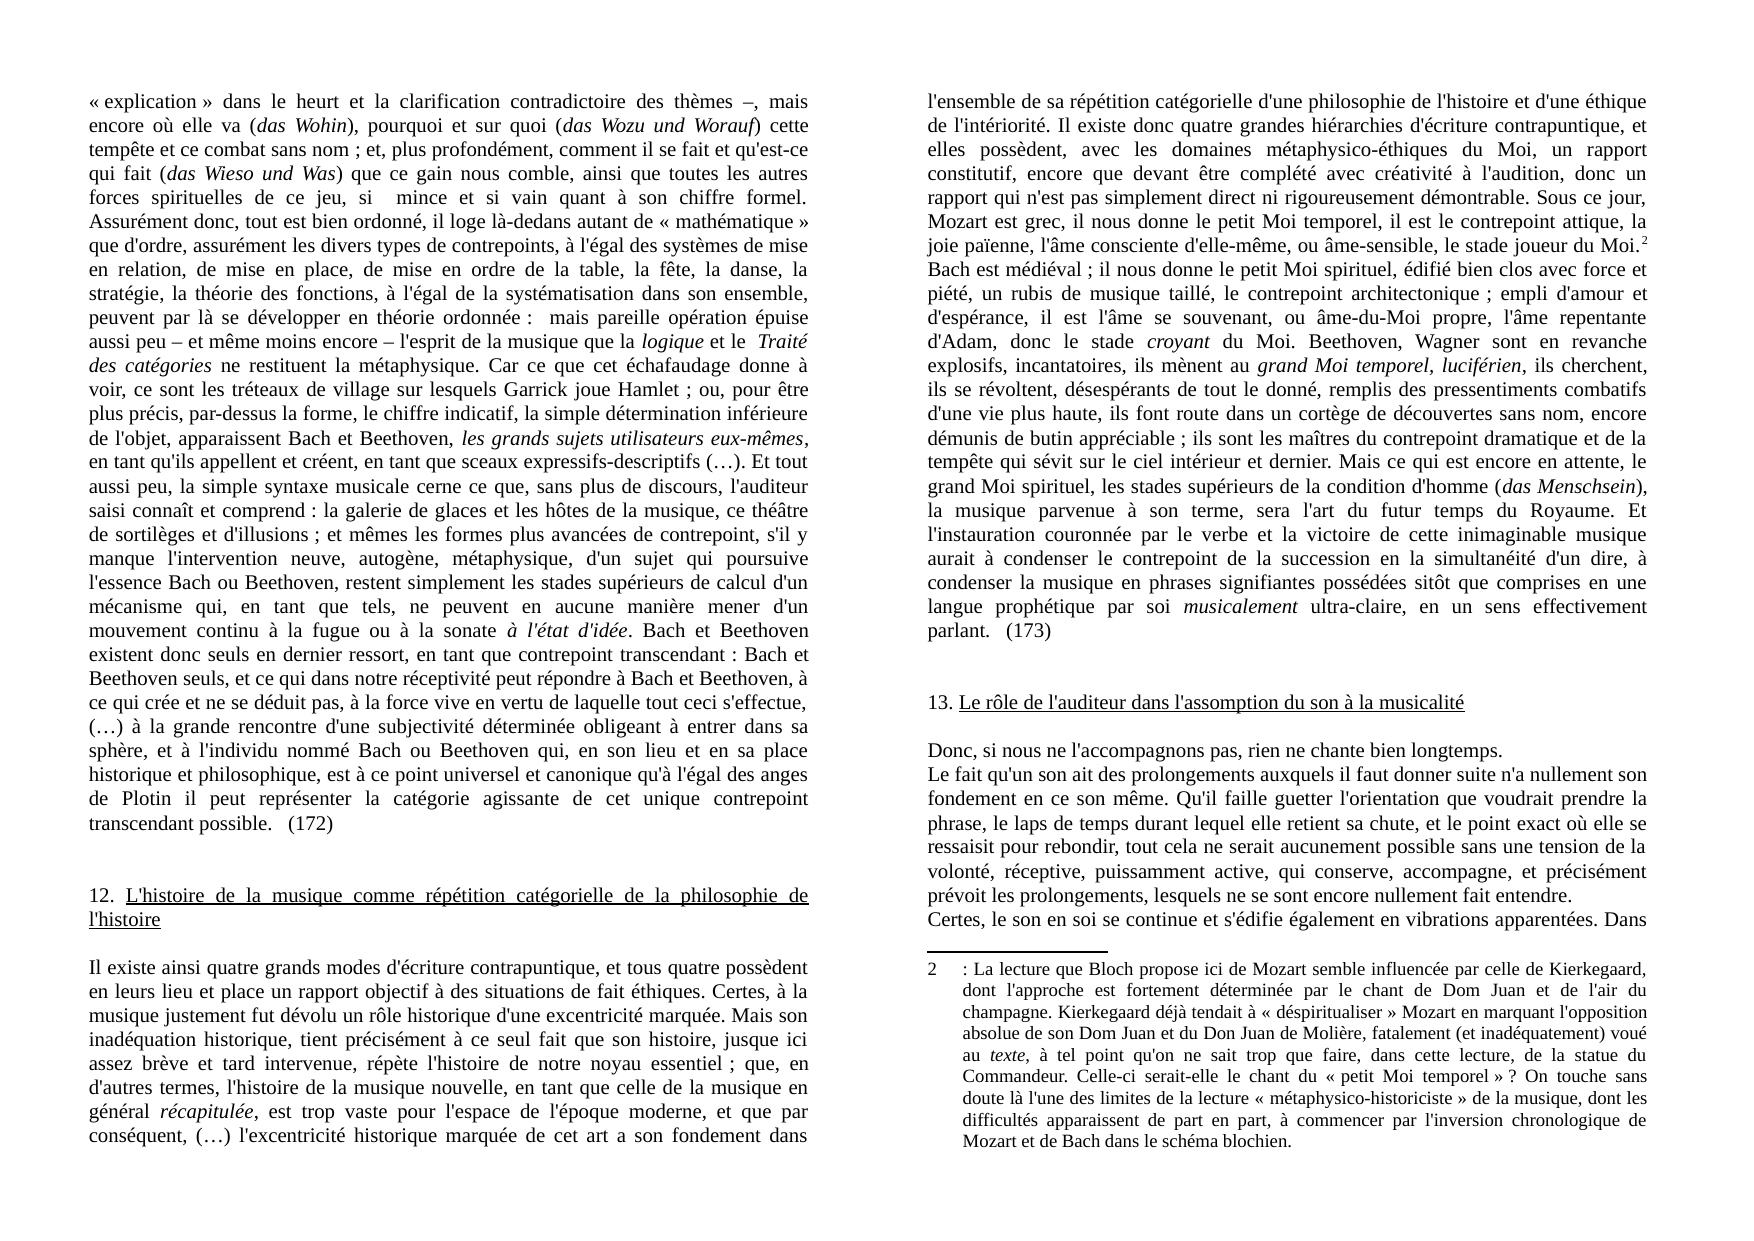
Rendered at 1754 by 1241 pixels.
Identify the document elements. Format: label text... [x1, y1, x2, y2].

text : La lecture que Bloch propose ici de Mozart semble influencée par celle de Kierkegaard, dont l'approche est fortement déterminée par le chant de Dom Juan et de l'air du champagne. Kierkegaard déjà tendait à « déspiritualiser » Mozart en marquant l'opposition absolue de son Dom Juan et du Don Juan de Molière, fatalement (et inadéquatement) voué au texte, à tel point qu'on ne sait trop que faire, dans cette lecture, de la statue du Commandeur. Celle-ci serait-elle le chant du « petit Moi temporel » ? On touche sans doute là l'une des limites de la lecture « métaphysico-historiciste » de la musique, dont les difficultés apparaissent de part en part, à commencer par l'inversion chronologique de Mozart et de Bach dans le schéma blochien. [927, 958, 1648, 1152]
text Certes, le son en soi se continue et s'édifie également en vibrations apparentées. Dans [927, 907, 1648, 931]
text Le fait qu'un son ait des prolongements auxquels il faut donner suite n'a nullement son fondement en ce son même. Qu'il faille guetter l'orientation que voudrait prendre la phrase, le laps de temps durant lequel elle retient sa chute, et le point exact où elle se ressaisit pour rebondir, tout cela ne serait aucunement possible sans une tension de la volonté, réceptive, puissamment active, qui conserve, accompagne, et précisément prévoit les prolongements, lesquels ne se sont encore nullement fait entendre. [927, 762, 1648, 907]
text « explication » dans le heurt et la clarification contradictoire des thèmes –, mais encore où elle va (das Wohin), pourquoi et sur quoi (das Wozu und Worauf) cette tempête et ce combat sans nom ; et, plus profondément, comment il se fait et qu'est-ce qui fait (das Wieso und Was) que ce gain nous comble, ainsi que toutes les autres forces spirituelles de ce jeu, si mince et si vain quant à son chiffre formel. Assurément donc, tout est bien ordonné, il loge là-dedans autant de « mathématique » que d'ordre, assurément les divers types de contrepoints, à l'égal des systèmes de mise en relation, de mise en place, de mise en ordre de la table, la fête, la danse, la stratégie, la théorie des fonctions, à l'égal de la systématisation dans son ensemble, peuvent par là se développer en théorie ordonnée : mais pareille opération épuise aussi peu – et même moins encore – l'esprit de la musique que la logique et le Traité des catégories ne restituent la métaphysique. Car ce que cet échafaudage donne à voir, ce sont les tréteaux de village sur lesquels Garrick joue Hamlet ; ou, pour être plus précis, par-dessus la forme, le chiffre indicatif, la simple détermination inférieure de l'objet, apparaissent Bach et Beethoven, les grands sujets utilisateurs eux-mêmes, en tant qu'ils appellent et créent, en tant que sceaux expressifs-descriptifs (…). Et tout aussi peu, la simple syntaxe musicale cerne ce que, sans plus de discours, l'auditeur saisi connaît et comprend : la galerie de glaces et les hôtes de la musique, ce théâtre de sortilèges et d'illusions ; et mêmes les formes plus avancées de contrepoint, s'il y manque l'intervention neuve, autogène, métaphysique, d'un sujet qui poursuive l'essence Bach ou Beethoven, restent simplement les stades supérieurs de calcul d'un mécanisme qui, en tant que tels, ne peuvent en aucune manière mener d'un mouvement continu à la fugue ou à la sonate à l'état d'idée. Bach et Beethoven existent donc seuls en dernier ressort, en tant que contrepoint transcendant : Bach et Beethoven seuls, et ce qui dans notre réceptivité peut répondre à Bach et Beethoven, à ce qui crée et ne se déduit pas, à la force vive en vertu de laquelle tout ceci s'effectue, (…) à la grande rencontre d'une subjectivité déterminée obligeant à entrer dans sa sphère, et à l'individu nommé Bach ou Beethoven qui, en son lieu et en sa place historique et philosophique, est à ce point universel et canonique qu'à l'égal des anges de Plotin il peut représenter la catégorie agissante de cet unique contrepoint transcendant possible. (172) [88, 88, 809, 834]
text 13. Le rôle de l'auditeur dans l'assomption du son à la musicalité [927, 690, 1648, 714]
text Il existe ainsi quatre grands modes d'écriture contrapuntique, et tous quatre possèdent en leurs lieu et place un rapport objectif à des situations de fait éthiques. Certes, à la musique justement fut dévolu un rôle historique d'une excentricité marquée. Mais son inadéquation historique, tient précisément à ce seul fait que son histoire, jusque ici assez brève et tard intervenue, répète l'histoire de notre noyau essentiel ; que, en d'autres termes, l'histoire de la musique nouvelle, en tant que celle de la musique en général récapitulée, est trop vaste pour l'espace de l'époque moderne, et que par conséquent, (…) l'excentricité historique marquée de cet art a son fondement dans [88, 955, 809, 1147]
text l'ensemble de sa répétition catégorielle d'une philosophie de l'histoire et d'une éthique de l'intériorité. Il existe donc quatre grandes hiérarchies d'écriture contrapuntique, et elles possèdent, avec les domaines métaphysico-éthiques du Moi, un rapport constitutif, encore que devant être complété avec créativité à l'audition, donc un rapport qui n'est pas simplement direct ni rigoureusement démontrable. Sous ce jour, Mozart est grec, il nous donne le petit Moi temporel, il est le contrepoint attique, la joie païenne, l'âme consciente d'elle-même, ou âme-sensible, le stade joueur du Moi. Bach est médiéval ; il nous donne le petit Moi spirituel, édifié bien clos avec force et piété, un rubis de musique taillé, le contrepoint architectonique ; empli d'amour et d'espérance, il est l'âme se souvenant, ou âme-du-Moi propre, l'âme repentante d'Adam, donc le stade croyant du Moi. Beethoven, Wagner sont en revanche explosifs, incantatoires, ils mènent au grand Moi temporel, luciférien, ils cherchent, ils se révoltent, désespérants de tout le donné, remplis des pressentiments combatifs d'une vie plus haute, ils font route dans un cortège de découvertes sans nom, encore démunis de butin appréciable ; ils sont les maîtres du contrepoint dramatique et de la tempête qui sévit sur le ciel intérieur et dernier. Mais ce qui est encore en attente, le grand Moi spirituel, les stades supérieurs de la condition d'homme (das Menschsein), la musique parvenue à son terme, sera l'art du futur temps du Royaume. Et l'instauration couronnée par le verbe et la victoire de cette inimaginable musique aurait à condenser le contrepoint de la succession en la simultanéité d'un dire, à condenser la musique en phrases signifiantes possédées sitôt que comprises en une langue prophétique par soi musicalement ultra-claire, en un sens effectivement parlant. (173) [927, 88, 1648, 642]
text 12. L'histoire de la musique comme répétition catégorielle de la philosophie de l'histoire [88, 883, 809, 931]
text Donc, si nous ne l'accompagnons pas, rien ne chante bien longtemps. [927, 738, 1648, 762]
